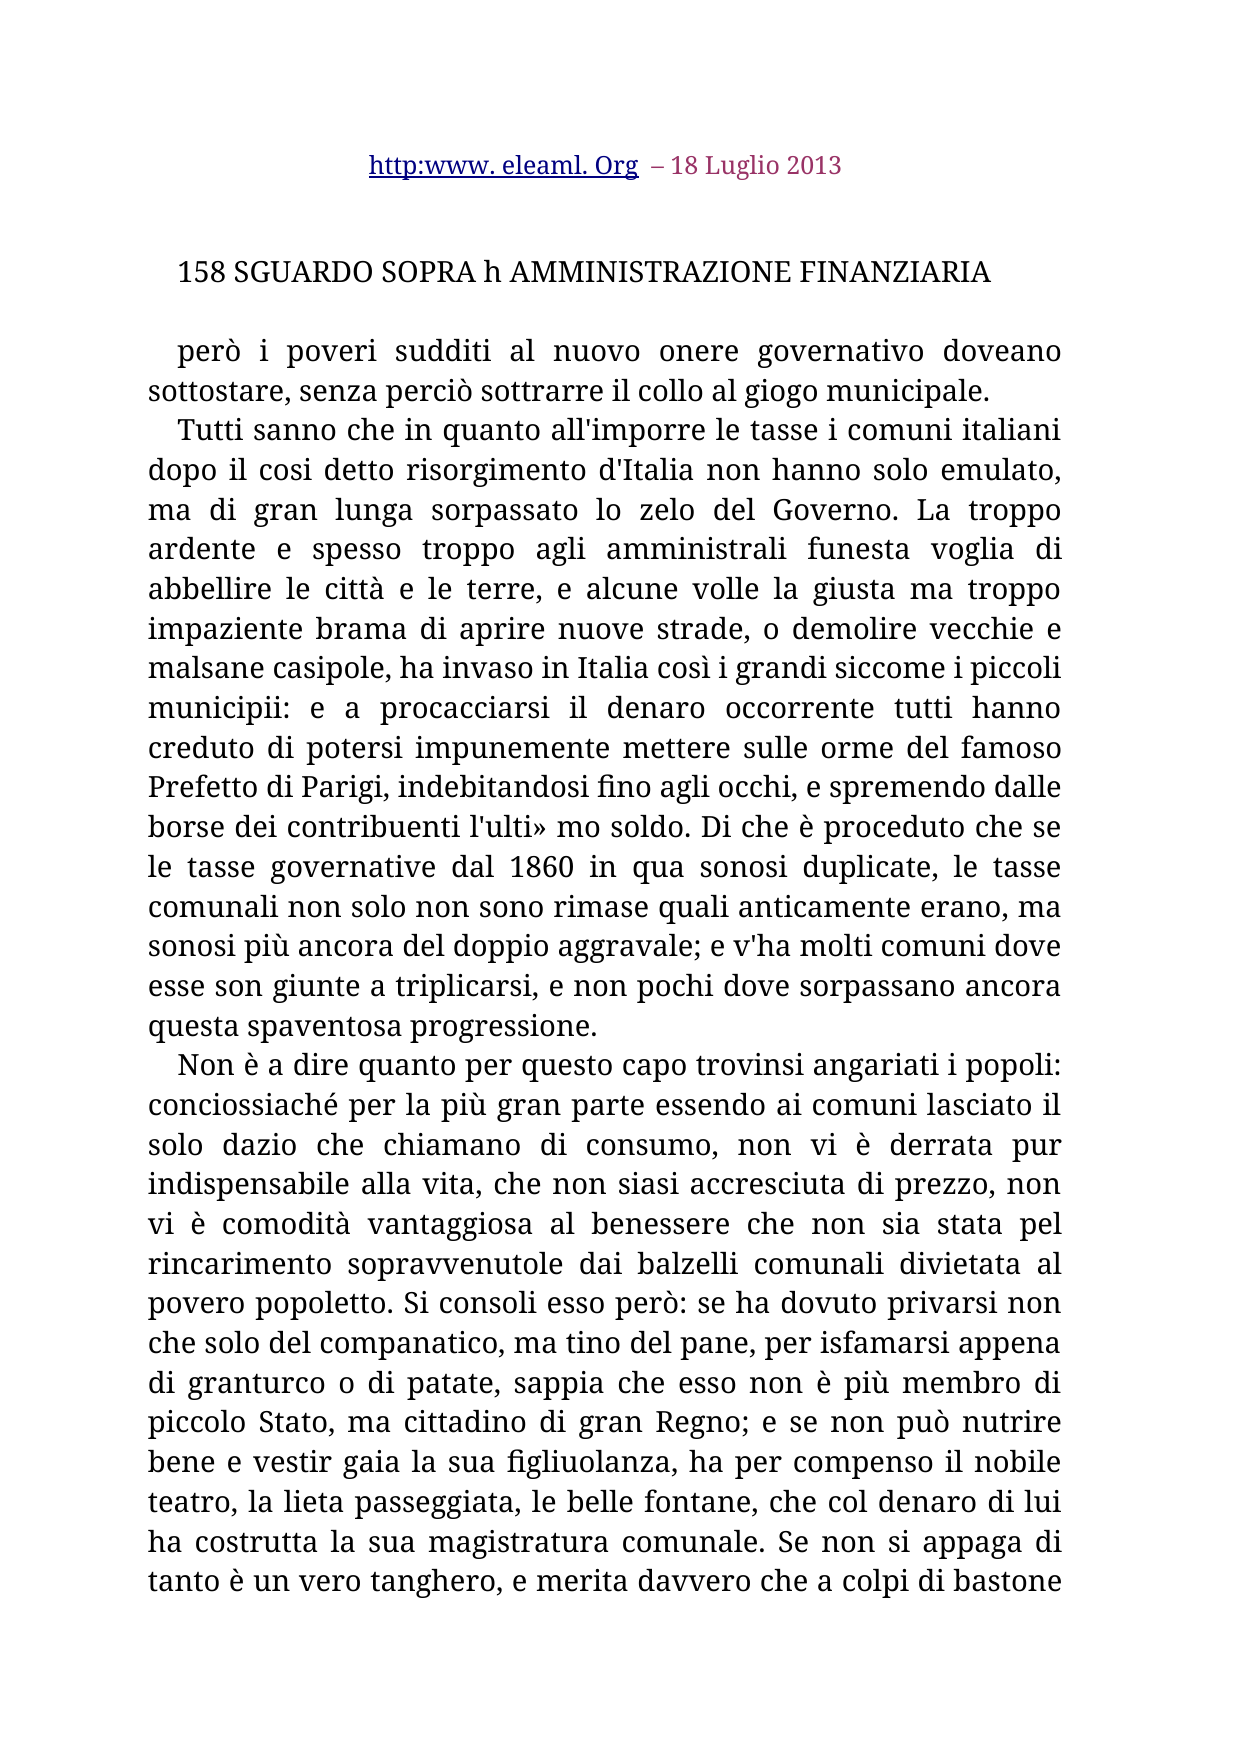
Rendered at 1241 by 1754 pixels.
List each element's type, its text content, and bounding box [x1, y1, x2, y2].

text 158 SGUARDO SOPRA h AMMINISTRAZIONE FINANZIARIA [148, 251, 1063, 291]
text Tutti sanno che in quanto all'imporre le tasse i comuni italiani dopo il cosi detto risorgimento d'Italia non hanno solo emulato, ma di gran lunga sorpassato lo zelo del Governo. La troppo ardente e spesso troppo agli amministrali funesta voglia di abbellire le città e le terre, e alcune volle la giusta ma troppo impaziente brama di aprire nuove strade, o demolire vecchie e malsane casipole, ha invaso in Italia così i grandi siccome i piccoli municipii: e a procacciarsi il denaro occorrente tutti hanno creduto di potersi impunemente mettere sulle orme del famoso Prefetto di Parigi, indebitandosi fino agli occhi, e spremendo dalle borse dei contribuenti l'ulti» mo soldo. Di che è proceduto che se le tasse governative dal 1860 in qua sonosi duplicate, le tasse comunali non solo non sono rimase quali anticamente erano, ma sonosi più ancora del doppio aggravale; e v'ha molti comuni dove esse son giunte a triplicarsi, e non pochi dove sorpassano ancora questa spaventosa progressione. [148, 409, 1063, 1044]
text Non è a dire quanto per questo capo trovinsi angariati i popoli: conciossiaché per la più gran parte essendo ai comuni lasciato il solo dazio che chiamano di consumo, non vi è derrata pur indispensabile alla vita, che non siasi accresciuta di prezzo, non vi è comodità vantaggiosa al benessere che non sia stata pel rincarimento sopravvenutole dai balzelli comunali divietata al povero popoletto. Si consoli esso però: se ha dovuto privarsi non che solo del companatico, ma tino del pane, per isfamarsi appena di granturco o di patate, sappia che esso non è più membro di piccolo Stato, ma cittadino di gran Regno; e se non può nutrire bene e vestir gaia la sua figliuolanza, ha per compenso il nobile teatro, la lieta passeggiata, le belle fontane, che col denaro di lui ha costrutta la sua magistratura comunale. Se non si appaga di tanto è un vero tanghero, e merita davvero che a colpi di bastone [148, 1044, 1063, 1600]
text però i poveri sudditi al nuovo onere governativo doveano sottostare, senza perciò sottrarre il collo al giogo municipale. [148, 330, 1063, 409]
